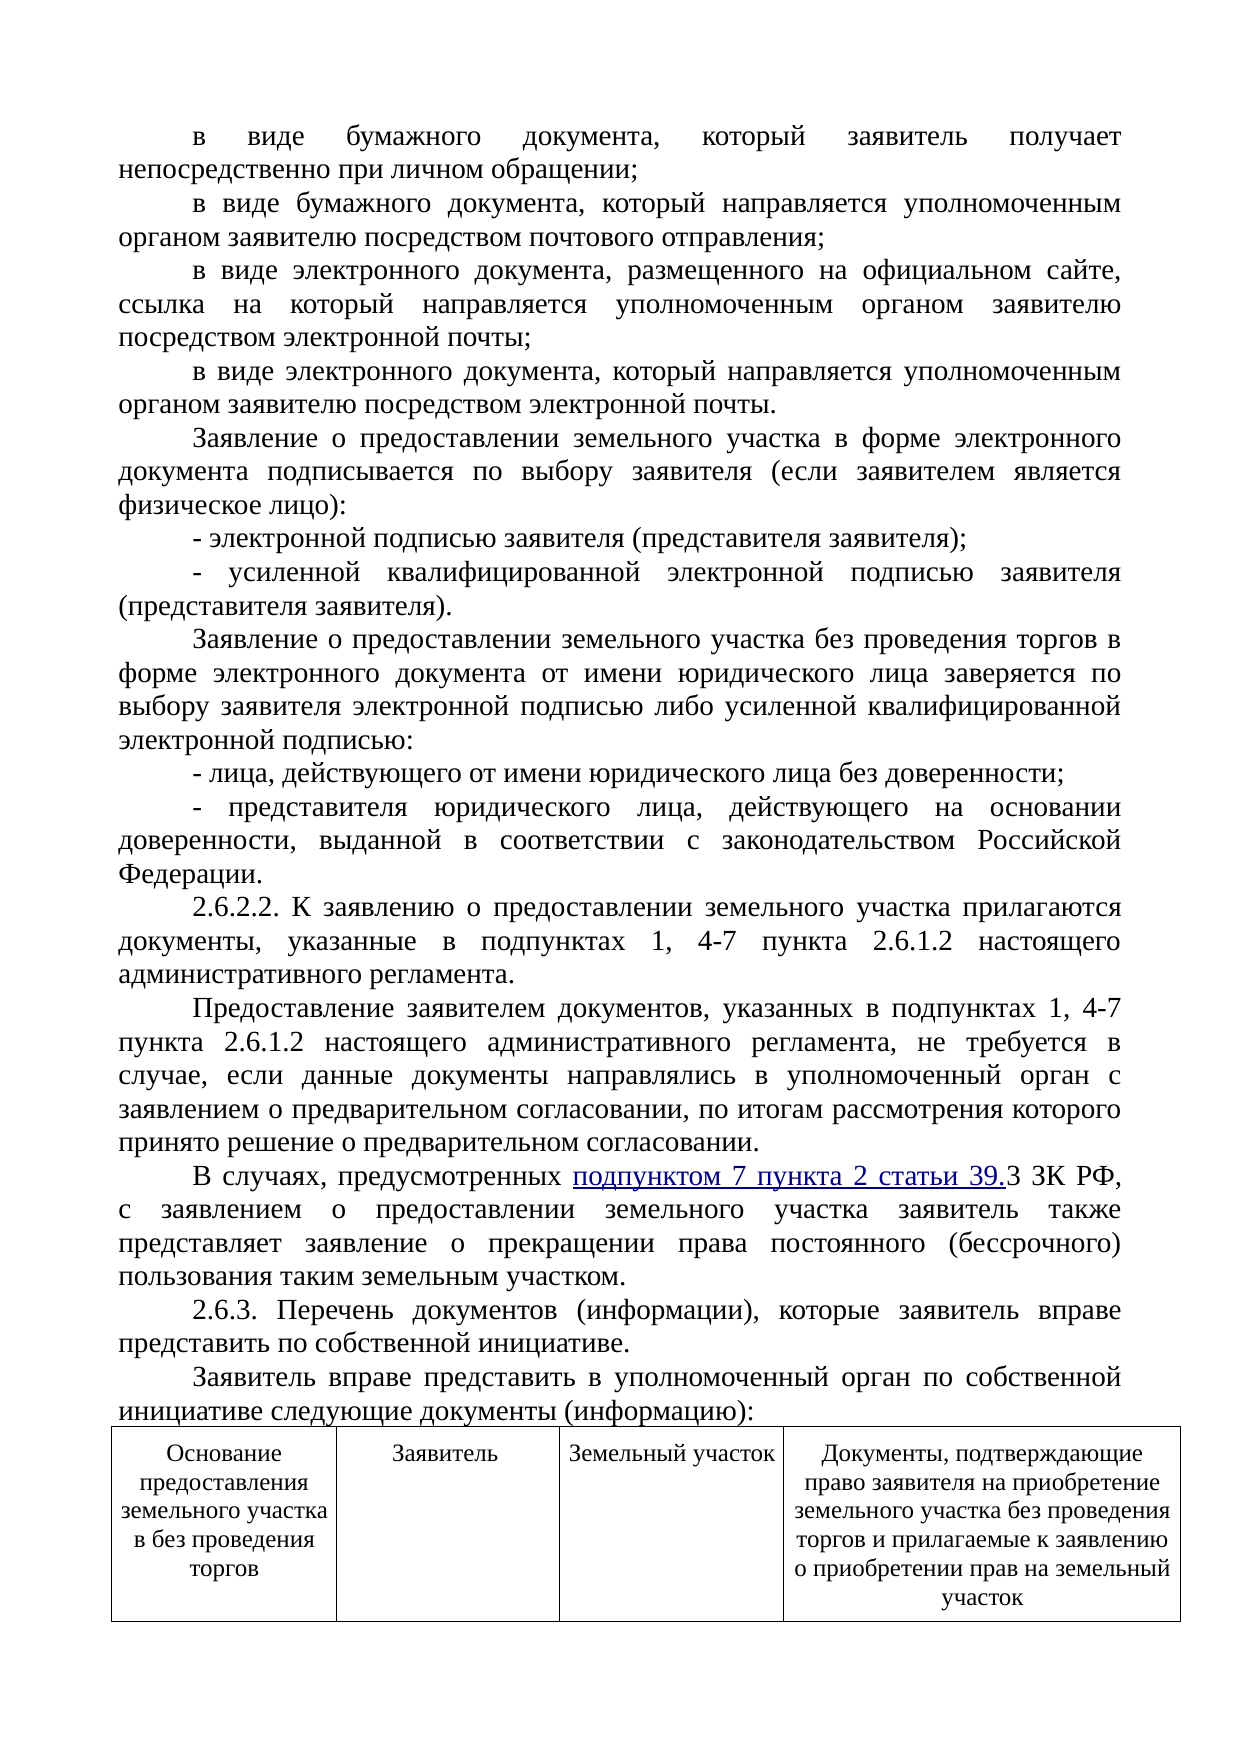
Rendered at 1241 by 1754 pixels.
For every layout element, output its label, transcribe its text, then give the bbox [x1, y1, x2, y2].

text в виде электронного документа, размещенного на официальном сайте, ссылка на который направляется уполномоченным органом заявителю посредством электронной почты; [118, 252, 1122, 353]
text - лица, действующего от имени юридического лица без доверенности; [118, 755, 1122, 789]
text 2.6.3. Перечень документов (информации), которые заявитель вправе представить по собственной инициативе. [118, 1292, 1122, 1359]
table_header Документы, подтверждающие право заявителя на приобретение земельного участка без проведения торгов и прилагаемые к заявлению о приобретении прав на земельный участок [784, 1427, 1180, 1621]
text - представителя юридического лица, действующего на основании доверенности, выданной в соответствии с законодательством Российской Федерации. [118, 789, 1122, 889]
text Предоставление заявителем документов, указанных в подпунктах 1, 4-7 пункта 2.6.1.2 настоящего административного регламента, не требуется в случае, если данные документы направлялись в уполномоченный орган с заявлением о предварительном согласовании, по итогам рассмотрения которого принято решение о предварительном согласовании. [118, 990, 1122, 1158]
text - усиленной квалифицированной электронной подписью заявителя (представителя заявителя). [118, 554, 1122, 621]
text в виде бумажного документа, который направляется уполномоченным органом заявителю посредством почтового отправления; [118, 185, 1122, 252]
text в виде электронного документа, который направляется уполномоченным органом заявителю посредством электронной почты. [118, 353, 1122, 420]
text Заявление о предоставлении земельного участка в форме электронного документа подписывается по выбору заявителя (если заявителем является физическое лицо): [118, 420, 1122, 521]
text Заявление о предоставлении земельного участка без проведения торгов в форме электронного документа от имени юридического лица заверяется по выбору заявителя электронной подписью либо усиленной квалифицированной электронной подписью: [118, 621, 1122, 755]
table_header Земельный участок [560, 1427, 783, 1621]
text В случаях, предусмотренных подпунктом 7 пункта 2 статьи 39.3 ЗК РФ, с заявлением о предоставлении земельного участка заявитель также представляет заявление о прекращении права постоянного (бессрочного) пользования таким земельным участком. [118, 1158, 1122, 1292]
text 2.6.2.2. К заявлению о предоставлении земельного участка прилагаются документы, указанные в подпунктах 1, 4-7 пункта 2.6.1.2 настоящего административного регламента. [118, 889, 1122, 990]
text - электронной подписью заявителя (представителя заявителя); [118, 521, 1122, 554]
text в виде бумажного документа, который заявитель получает непосредственно при личном обращении; [118, 118, 1122, 185]
table_header Заявитель [337, 1427, 559, 1621]
table_header Основание предоставления земельного участка в без проведения торгов [112, 1427, 336, 1621]
text Заявитель вправе представить в уполномоченный орган по собственной инициативе следующие документы (информацию): [118, 1359, 1122, 1426]
